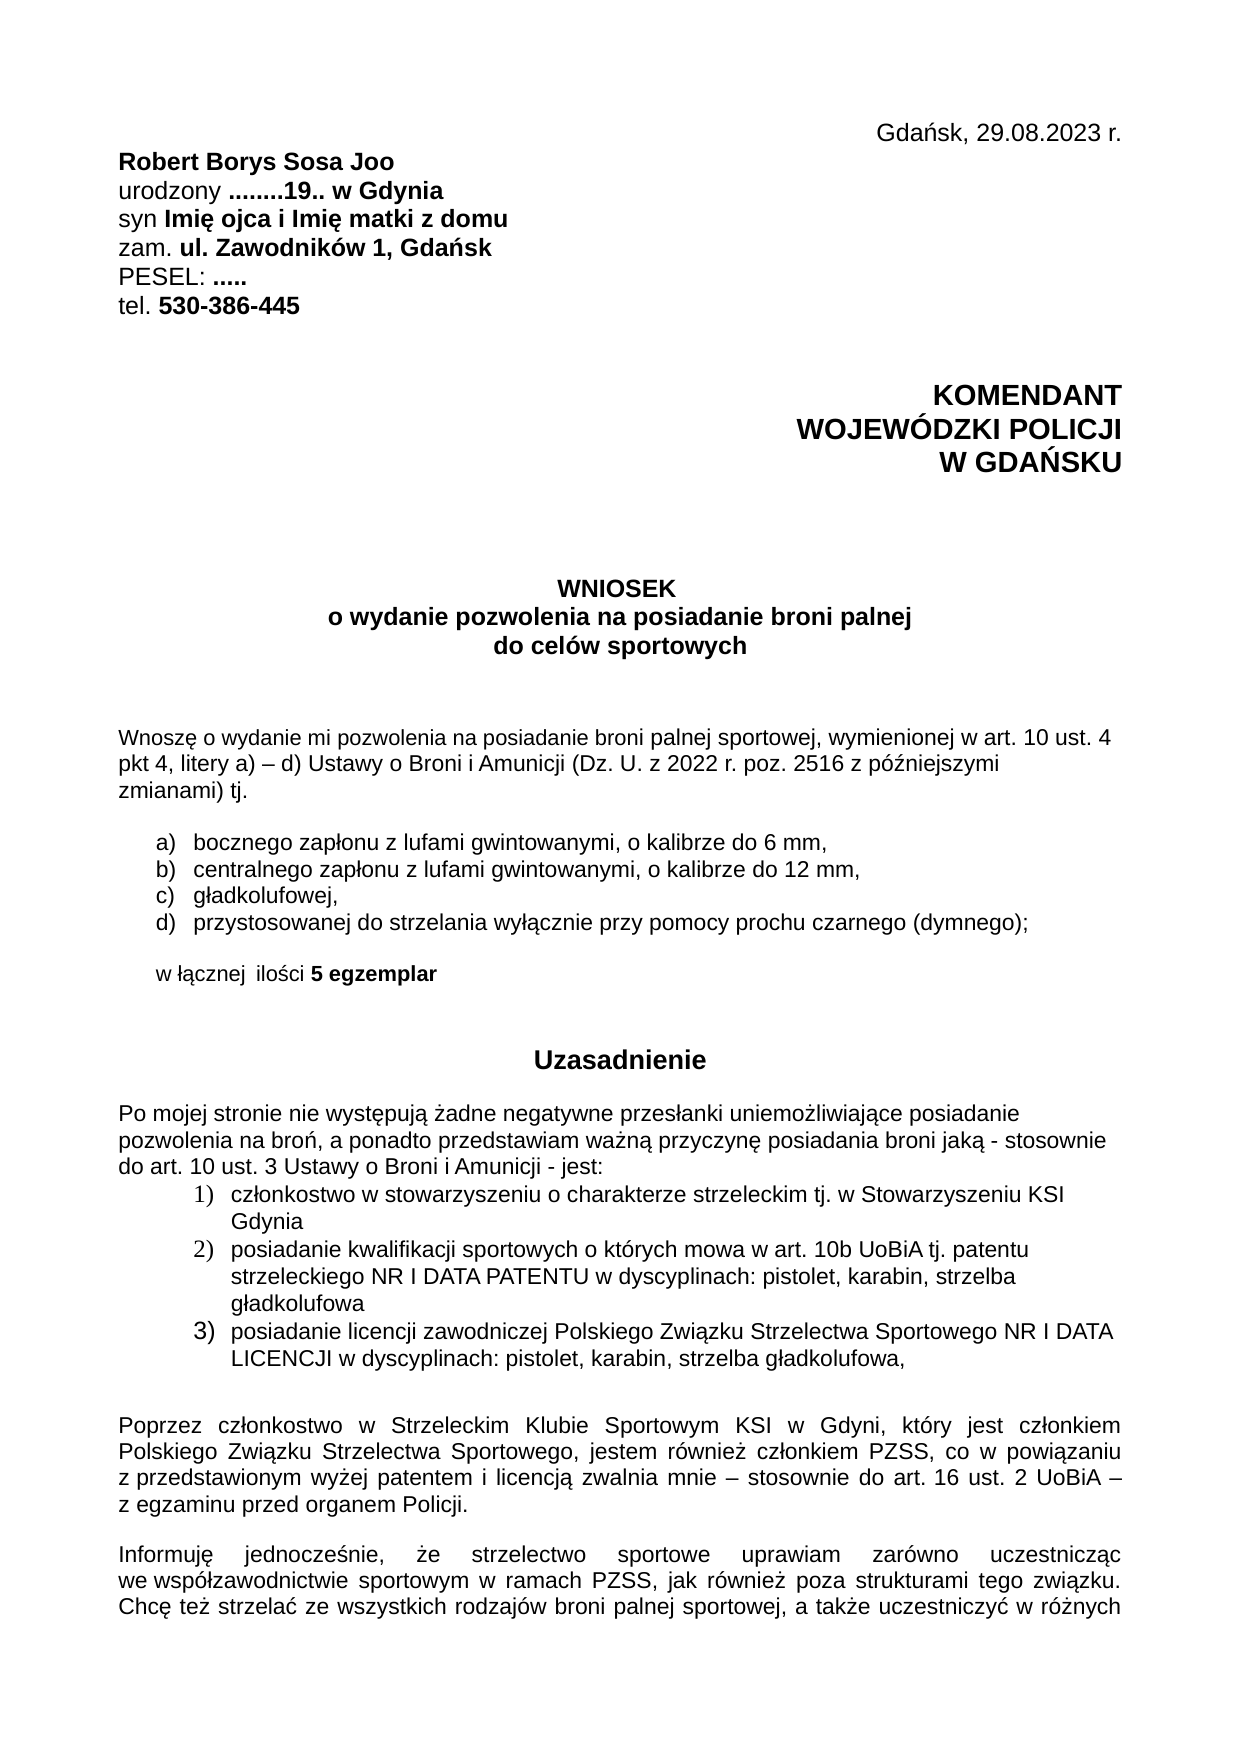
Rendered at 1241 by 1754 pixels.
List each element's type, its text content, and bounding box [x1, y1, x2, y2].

text Uzasadnienie [118, 1044, 1122, 1075]
list w łącznej ilości 5 egzemplarzy do celów sportowych. [118, 961, 1122, 986]
list członkostwo w stowarzyszeniu o charakterze strzeleckim tj. w Stowarzyszeniu KSI Gdynia [193, 1179, 1122, 1234]
text WNIOSEK o wydanie pozwolenia na posiadanie broni palnej do celów sportowych [118, 573, 1122, 660]
text Gdańsk, 29.08.2023 r. [118, 118, 1122, 147]
list gładkolufowej, [156, 882, 1122, 908]
text Poprzez członkostwo w Strzeleckim Klubie Sportowym KSI w Gdyni, który jest członkiem Polskiego Związku Strzelectwa Sportowego, jestem również członkiem PZSS, co w powiązaniu z przedstawionym wyżej patentem i licencją zwalnia mnie – stosownie do art. 16 ust. 2 UoBiA – z egzaminu przed organem Policji. [118, 1412, 1122, 1517]
text KOMENDANT WOJEWÓDZKI POLICJI W GDAŃSKU [266, 378, 1122, 479]
text Wnoszę o wydanie mi pozwolenia na posiadanie broni palnej sportowej, wymienionej w art. 10 ust. 4 pkt 4, litery a) – d) Ustawy o Broni i Amunicji (Dz. U. z 2022 r. poz. 2516 z późniejszymi zmianami) tj. [118, 724, 1122, 803]
list posiadanie kwalifikacji sportowych o których mowa w art. 10b UoBiA tj. patentu strzeleckiego NR I DATA PATENTU w dyscyplinach: pistolet, karabin, strzelba gładkolufowa [193, 1234, 1122, 1316]
list posiadanie licencji zawodniczej Polskiego Związku Strzelectwa Sportowego NR I DATA LICENCJI w dyscyplinach: pistolet, karabin, strzelba gładkolufowa, [193, 1316, 1122, 1371]
text Informuję jednocześnie, że strzelectwo sportowe uprawiam zarówno uczestnicząc we współzawodnictwie sportowym w ramach PZSS, jak również poza strukturami tego związku. Chcę też strzelać ze wszystkich rodzajów broni palnej sportowej, a także uczestniczyć w różnych [118, 1541, 1122, 1619]
list centralnego zapłonu z lufami gwintowanymi, o kalibrze do 12 mm, [156, 856, 1122, 882]
list bocznego zapłonu z lufami gwintowanymi, o kalibrze do 6 mm, [156, 829, 1122, 856]
text Robert Borys Sosa Joo urodzony ........19.. w Gdynia syn Imię ojca i Imię matki z domu zam. ul. Zawodników 1, Gdańsk PESEL: ..... tel. 530-386-445 [118, 147, 1122, 319]
text Po mojej stronie nie występują żadne negatywne przesłanki uniemożliwiające posiadanie pozwolenia na broń, a ponadto przedstawiam ważną przyczynę posiadania broni jaką - stosownie do art. 10 ust. 3 Ustawy o Broni i Amunicji - jest: [118, 1100, 1122, 1179]
list przystosowanej do strzelania wyłącznie przy pomocy prochu czarnego (dymnego); [156, 908, 1122, 935]
